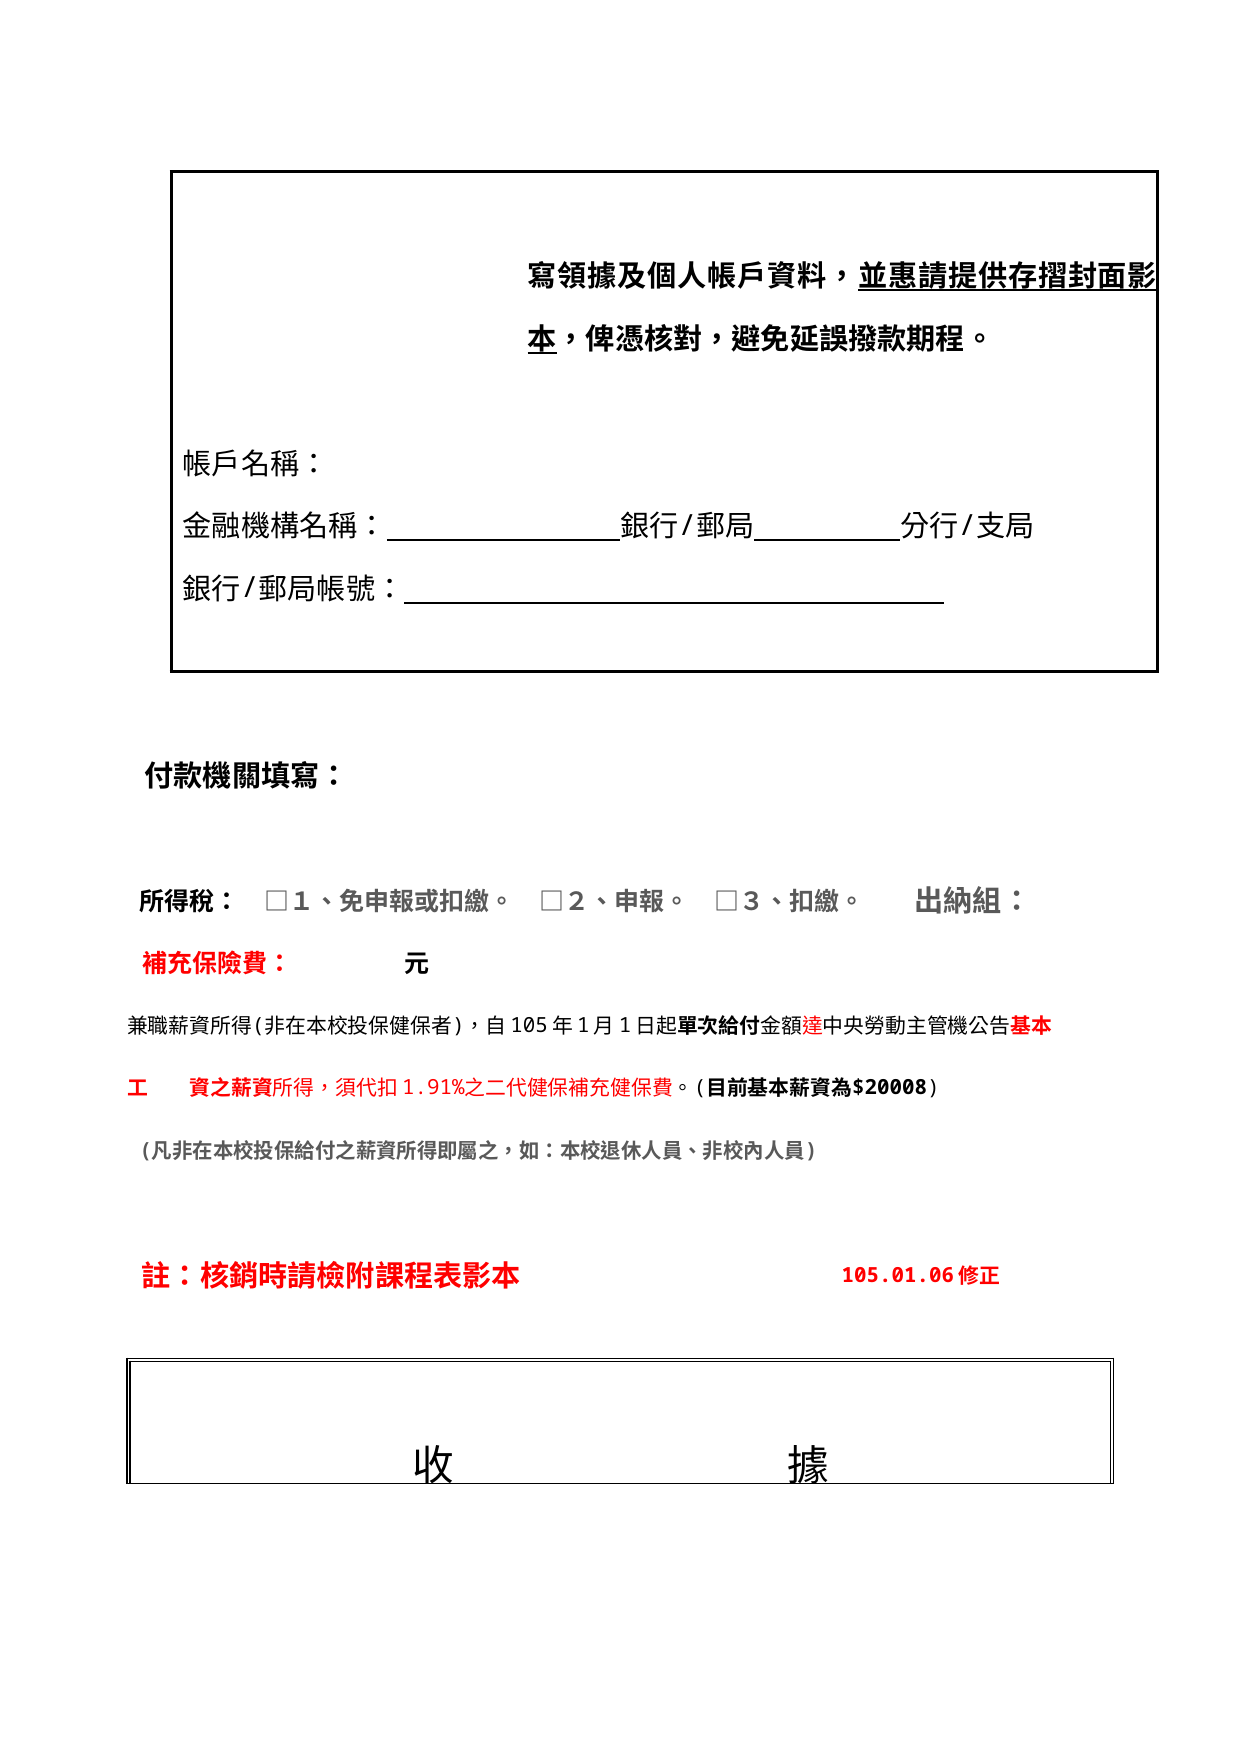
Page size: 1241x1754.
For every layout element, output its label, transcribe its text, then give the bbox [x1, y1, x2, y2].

text 補充保險費： 元 [127, 920, 1069, 982]
text (凡非在本校投保給付之薪資所得即屬之，如：本校退休人員、非校內人員) [127, 1107, 1069, 1170]
table_header 收 據 [131, 1362, 1110, 1482]
text 註：核銷時請檢附課程表影本 105.01.06修正 [127, 1232, 1069, 1295]
text 兼職薪資所得(非在本校投保健保者)，自105年1月1日起單次給付金額達中央勞動主管機公告基本工 資之薪資所得，須代扣1.91%之二代健保補充健保費。(目前基本薪資為$20008) [127, 982, 1069, 1107]
text 付款機關填寫： [127, 732, 1069, 795]
text 所得稅： □１、免申報或扣繳。 □２、申報。 □３、扣繳。 出納組： [127, 857, 1069, 920]
table_header 寫領據及個人帳戶資料，並惠請提供存摺封面影本，俾憑核對，避免延誤撥款期程。 帳戶名稱： 金融機構名稱： 銀行/郵局 分行/支局 銀行/郵局帳號： [173, 173, 1156, 670]
